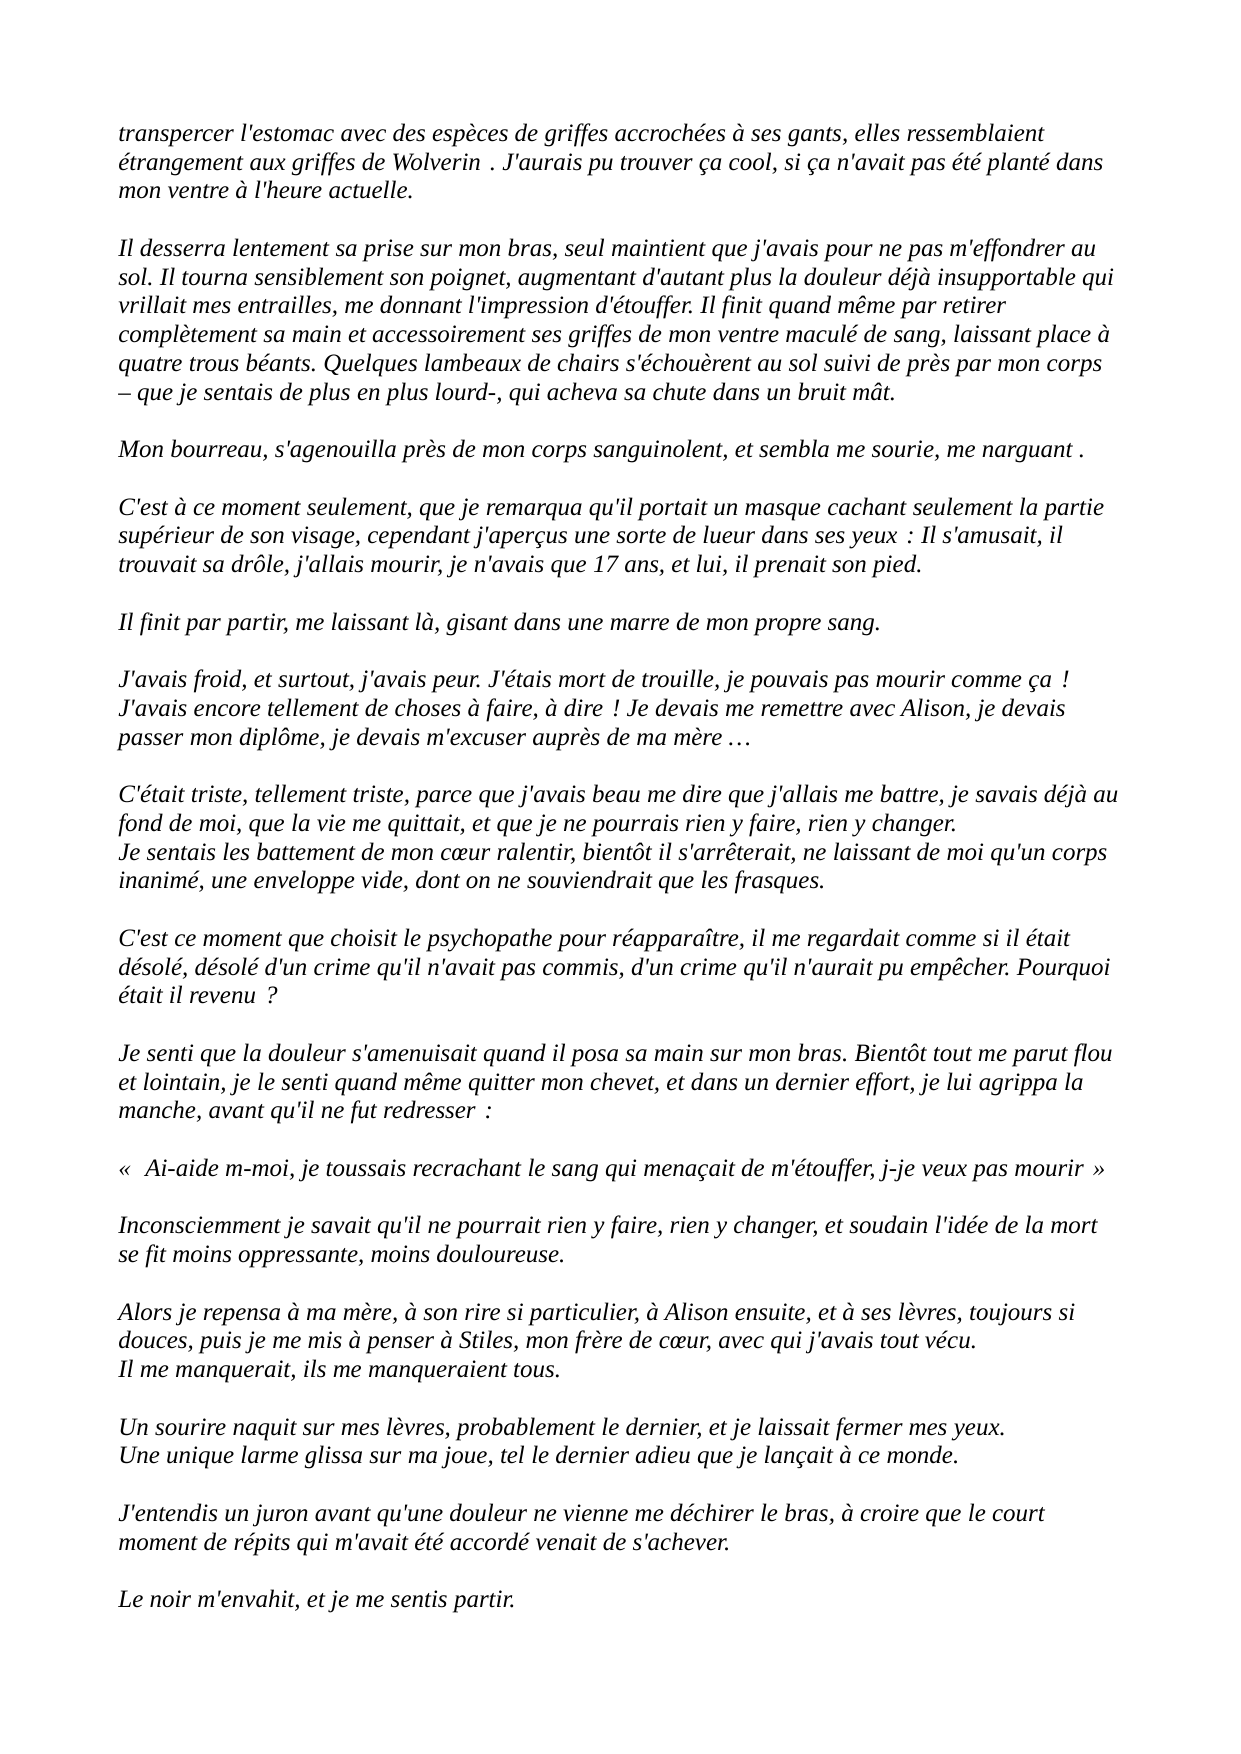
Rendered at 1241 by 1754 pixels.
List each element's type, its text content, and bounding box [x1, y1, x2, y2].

text transpercer l'estomac avec des espèces de griffes accrochées à ses gants, elles ressemblaient étrangement aux griffes de Wolverin . J'aurais pu trouver ça cool, si ça n'avait pas été planté dans mon ventre à l'heure actuelle. Il desserra lentement sa prise sur mon bras, seul maintient que j'avais pour ne pas m'effondrer au sol. Il tourna sensiblement son poignet, augmentant d'autant plus la douleur déjà insupportable qui vrillait mes entrailles, me donnant l'impression d'étouffer. Il finit quand même par retirer complètement sa main et accessoirement ses griffes de mon ventre maculé de sang, laissant place à quatre trous béants. Quelques lambeaux de chairs s'échouèrent au sol suivi de près par mon corps – que je sentais de plus en plus lourd-, qui acheva sa chute dans un bruit mât. Mon bourreau, s'agenouilla près de mon corps sanguinolent, et sembla me sourie, me narguant . C'est à ce moment seulement, que je remarqua qu'il portait un masque cachant seulement la partie supérieur de son visage, cependant j'aperçus une sorte de lueur dans ses yeux : Il s'amusait, il trouvait sa drôle, j'allais mourir, je n'avais que 17 ans, et lui, il prenait son pied. Il finit par partir, me laissant là, gisant dans une marre de mon propre sang. J'avais froid, et surtout, j'avais peur. J'étais mort de trouille, je pouvais pas mourir comme ça ! J'avais encore tellement de choses à faire, à dire ! Je devais me remettre avec Alison, je devais passer mon diplôme, je devais m'excuser auprès de ma mère … C'était triste, tellement triste, parce que j'avais beau me dire que j'allais me battre, je savais déjà au fond de moi, que la vie me quittait, et que je ne pourrais rien y faire, rien y changer. Je sentais les battement de mon cœur ralentir, bientôt il s'arrêterait, ne laissant de moi qu'un corps inanimé, une enveloppe vide, dont on ne souviendrait que les frasques. C'est ce moment que choisit le psychopathe pour réapparaître, il me regardait comme si il était désolé, désolé d'un crime qu'il n'avait pas commis, d'un crime qu'il n'aurait pu empêcher. Pourquoi était il revenu ? Je senti que la douleur s'amenuisait quand il posa sa main sur mon bras. Bientôt tout me parut flou et lointain, je le senti quand même quitter mon chevet, et dans un dernier effort, je lui agrippa la manche, avant qu'il ne fut redresser : « Ai-aide m-moi, je toussais recrachant le sang qui menaçait de m'étouffer, j-je veux pas mourir » Inconsciemment je savait qu'il ne pourrait rien y faire, rien y changer, et soudain l'idée de la mort se fit moins oppressante, moins douloureuse. Alors je repensa à ma mère, à son rire si particulier, à Alison ensuite, et à ses lèvres, toujours si douces, puis je me mis à penser à Stiles, mon frère de cœur, avec qui j'avais tout vécu. Il me manquerait, ils me manqueraient tous. Un sourire naquit sur mes lèvres, probablement le dernier, et je laissait fermer mes yeux. Une unique larme glissa sur ma joue, tel le dernier adieu que je lançait à ce monde. J'entendis un juron avant qu'une douleur ne vienne me déchirer le bras, à croire que le court moment de répits qui m'avait été accordé venait de s'achever. Le noir m'envahit, et je me sentis partir. [118, 118, 1122, 1613]
